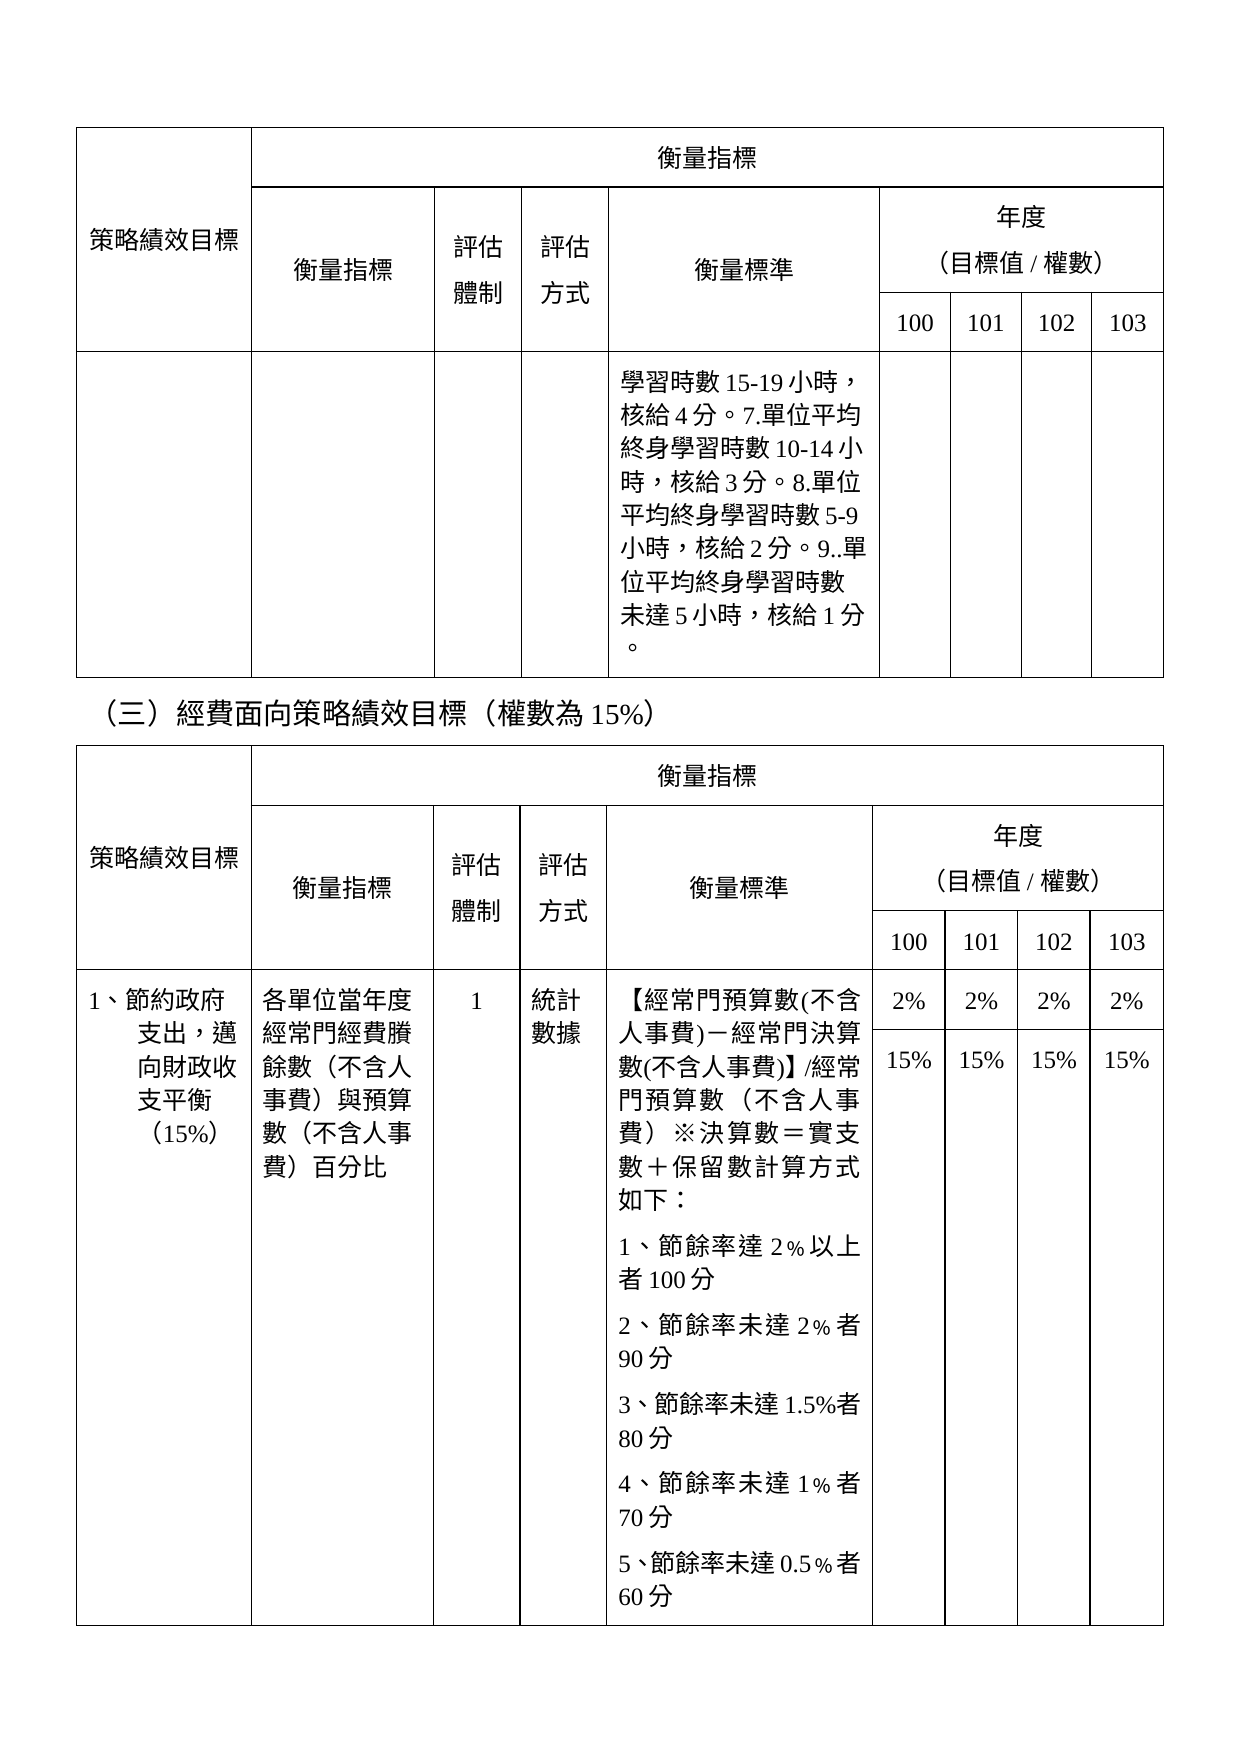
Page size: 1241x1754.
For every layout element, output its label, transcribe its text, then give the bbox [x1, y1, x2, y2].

table_cell 評估 方式 [522, 188, 608, 351]
table_cell 衡量標準 [609, 188, 879, 351]
table_cell 101 [946, 911, 1017, 969]
table_cell 101 [951, 293, 1021, 351]
table_cell 15% [1091, 1030, 1163, 1624]
table_cell [435, 352, 521, 677]
table_header 策略績效目標 [77, 128, 251, 351]
table_cell 評估 體制 [434, 806, 519, 969]
table_cell 衡量指標 [252, 806, 433, 969]
table_cell 102 [1022, 293, 1091, 351]
text （三）經費面向策略績效目標（權數為15%） [88, 691, 1152, 733]
table_cell [880, 352, 950, 677]
table_cell 102 [1018, 911, 1089, 969]
table_cell 15% [1018, 1030, 1089, 1624]
table_cell [77, 352, 251, 677]
table_cell 100 [880, 293, 950, 351]
table_cell 2% [1091, 970, 1163, 1029]
table_cell [1022, 352, 1091, 677]
table_cell 【經常門預算數(不含人事費)－經常門決算數(不含人事費)】/經常門預算數（不含人事費）※決算數＝實支數＋保留數計算方式如下： 1、節餘率達2﹪以上者100分 2、節餘率未達2﹪者 90分 3、節餘率未達1.5%者 80分 4、節餘率未達1﹪者 70分 5、節餘率未達0.5﹪者 60分 [607, 970, 872, 1624]
table_header 策略績效目標 [77, 746, 251, 969]
table_header 衡量指標 [252, 128, 1163, 186]
table_cell 2% [873, 970, 944, 1029]
table_cell 各單位當年度經常門經費賸餘數（不含人事費）與預算數（不含人事費）百分比 [252, 970, 433, 1624]
table_cell 年度 （目標值 / 權數） [880, 188, 1163, 292]
table_cell [951, 352, 1021, 677]
table_cell [522, 352, 608, 677]
table_cell 1 [434, 970, 519, 1624]
table_cell 15% [873, 1030, 944, 1624]
table_cell 衡量標準 [607, 806, 872, 969]
table_cell 統計數據 [521, 970, 606, 1624]
table_cell 15% [946, 1030, 1017, 1624]
table_cell 節約政府支出，邁向財政收支平衡（15%） [77, 970, 251, 1624]
table_cell [1092, 352, 1163, 677]
table_cell 評估 方式 [521, 806, 606, 969]
table_cell 100 [873, 911, 944, 969]
table_cell 學習時數15-19小時，核給4分。7.單位平均終身學習時數10-14小時，核給3分。8.單位平均終身學習時數5-9小時，核給2分。9..單位平均終身學習時數未達5小時，核給1分。 [609, 352, 879, 677]
table_header 衡量指標 [252, 746, 1163, 805]
table_cell 103 [1092, 293, 1163, 351]
table_cell 2% [946, 970, 1017, 1029]
table_cell 評估 體制 [435, 188, 521, 351]
table_cell [252, 352, 434, 677]
table_cell 衡量指標 [252, 188, 434, 351]
table_cell 103 [1091, 911, 1163, 969]
table_cell 2% [1018, 970, 1089, 1029]
table_cell 年度 （目標值 / 權數） [873, 806, 1163, 910]
